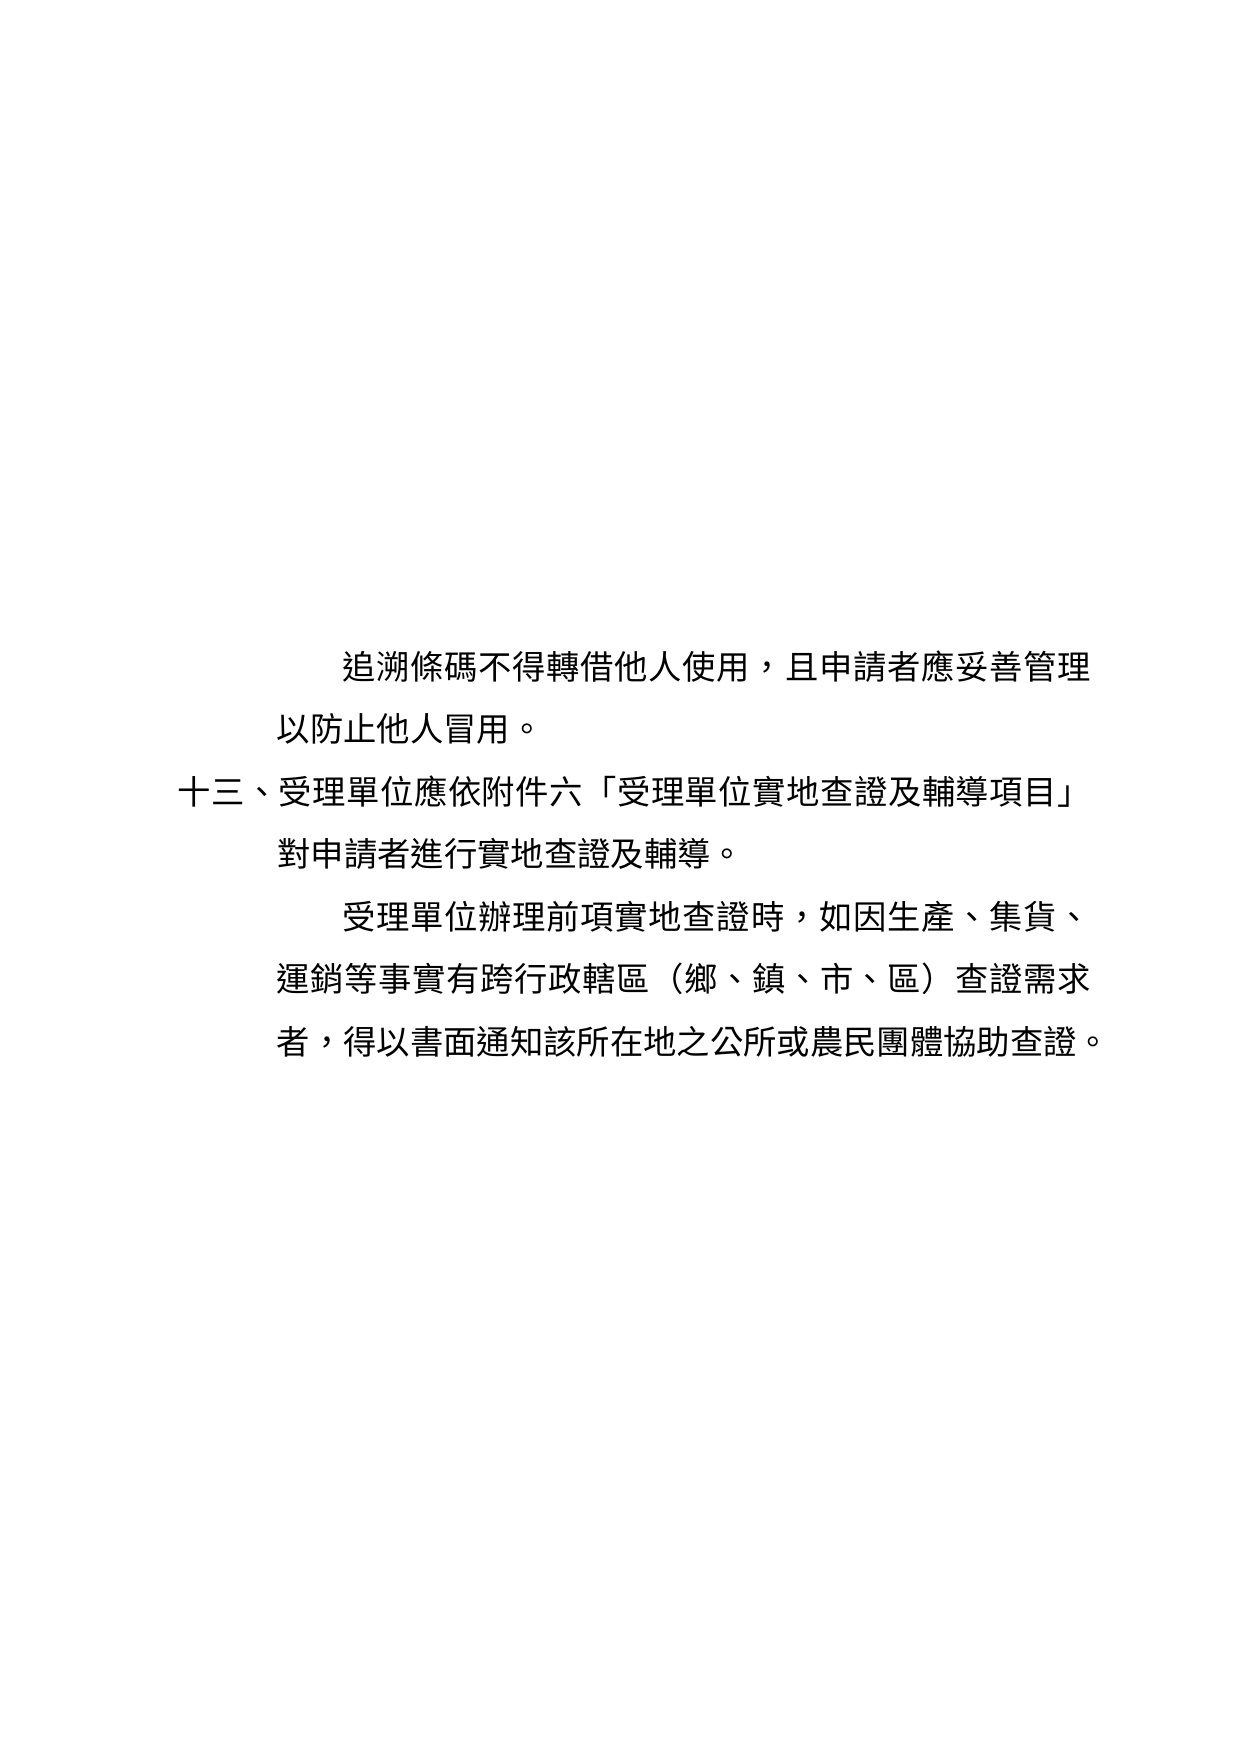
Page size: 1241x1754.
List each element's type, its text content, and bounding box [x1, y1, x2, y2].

text 受理單位辦理前項實地查證時，如因生產、集貨、運銷等事實有跨行政轄區（鄉、鎮、市、區）查證需求者，得以書面通知該所在地之公所或農民團體協助查證。 [276, 873, 1092, 1060]
text 追溯條碼不得轉借他人使用，且申請者應妥善管理以防止他人冒用。 [276, 623, 1092, 748]
text 十三、受理單位應依附件六「受理單位實地查證及輔導項目」對申請者進行實地查證及輔導。 [177, 748, 1092, 873]
